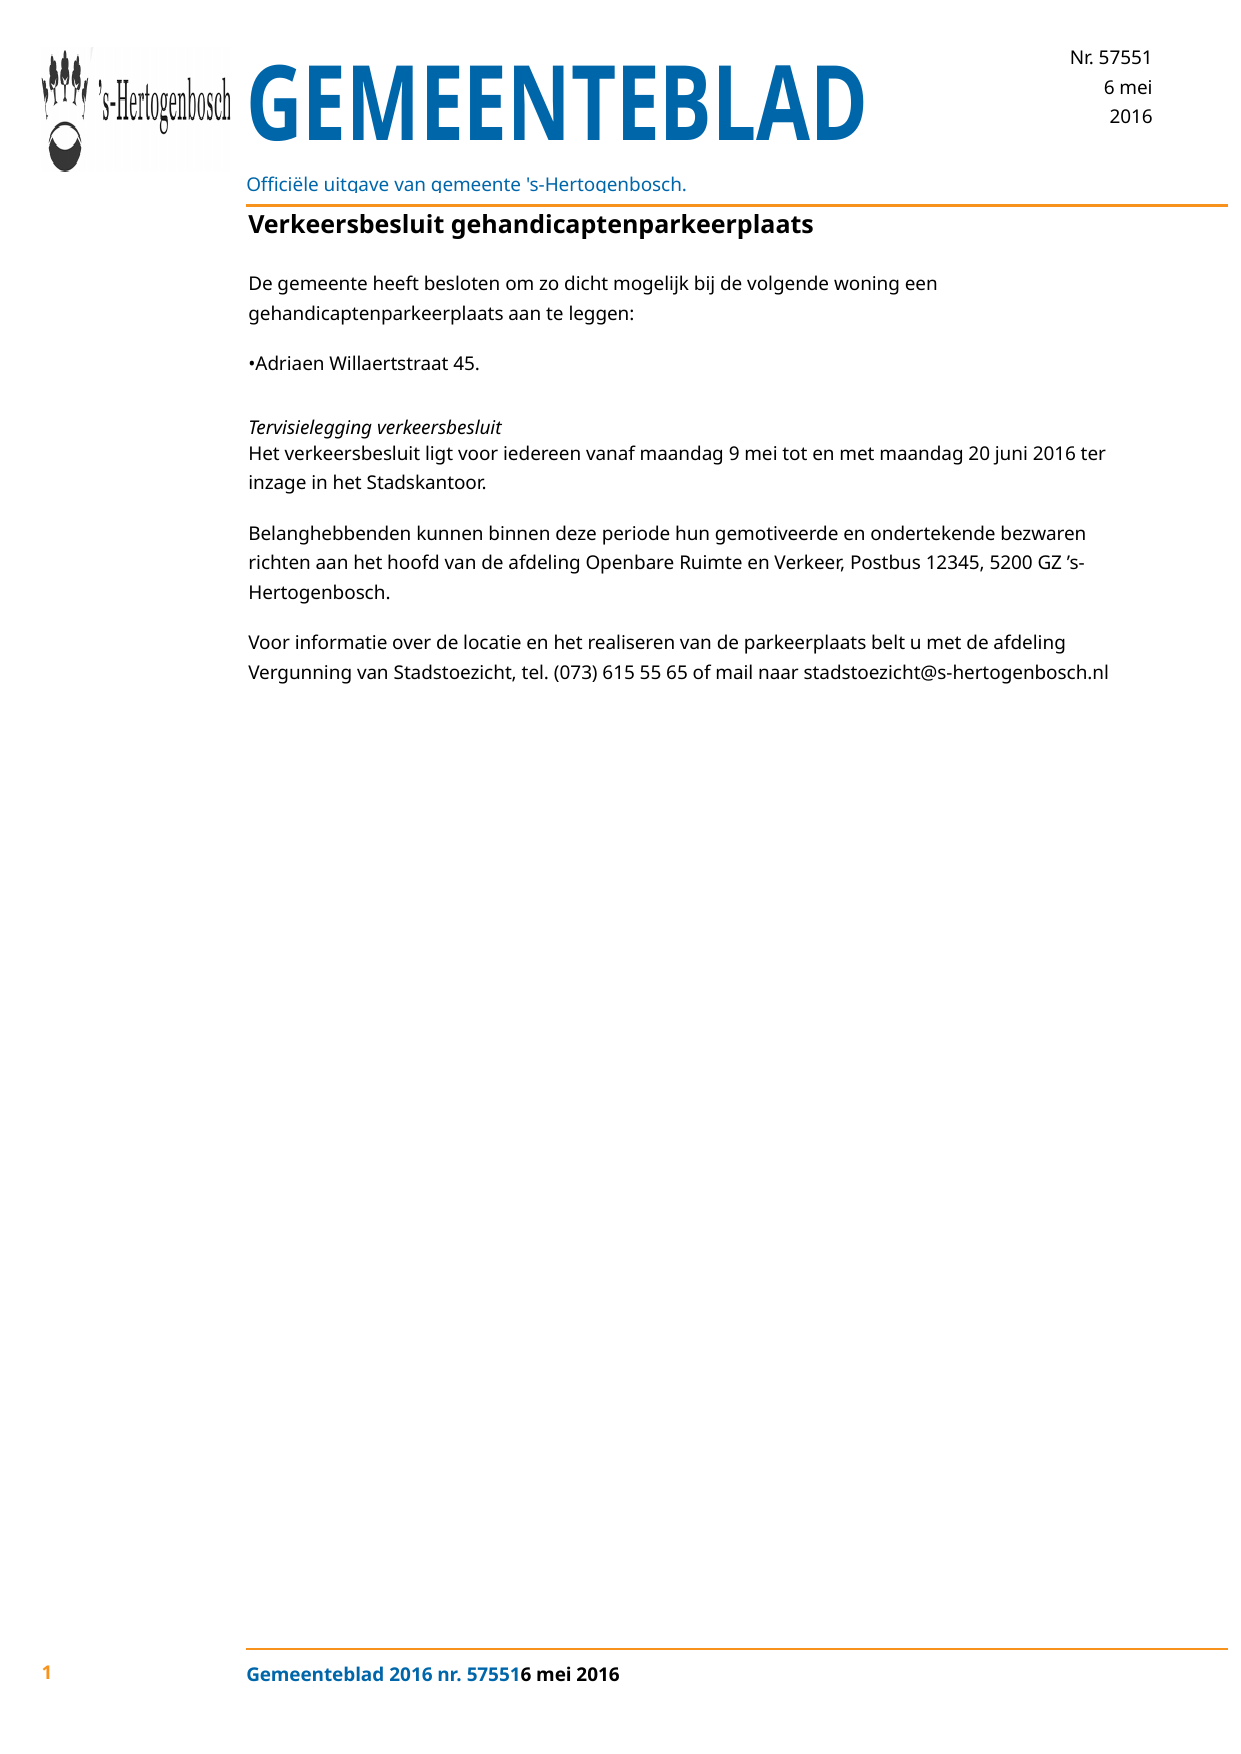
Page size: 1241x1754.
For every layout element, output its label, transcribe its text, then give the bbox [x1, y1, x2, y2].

text Verkeersbesluit gehandicaptenparkeerplaats [248, 207, 1152, 241]
text De gemeente heeft besloten om zo dicht mogelijk bij de volgende woning een gehandicaptenparkeerplaats aan te leggen: [248, 270, 1152, 326]
text Tervisielegging verkeersbesluit [248, 414, 1152, 440]
picture [41, 47, 231, 172]
text Het verkeersbesluit ligt voor iedereen vanaf maandag 9 mei tot en met maandag 20 juni 2016 ter inzage in het Stadskantoor. [248, 440, 1152, 495]
text Belanghebbenden kunnen binnen deze periode hun gemotiveerde en ondertekende bezwaren richten aan het hoofd van de afdeling Openbare Ruimte en Verkeer, Postbus 12345, 5200 GZ ’s-Hertogenbosch. [248, 520, 1152, 605]
text Voor informatie over de locatie en het realiseren van de parkeerplaats belt u met de afdeling Vergunning van Stadstoezicht, tel. (073) 615 55 65 of mail naar stadstoezicht@s-hertogenbosch.nl [248, 629, 1152, 685]
text •Adriaen Willaertstraat 45. [248, 350, 1152, 376]
